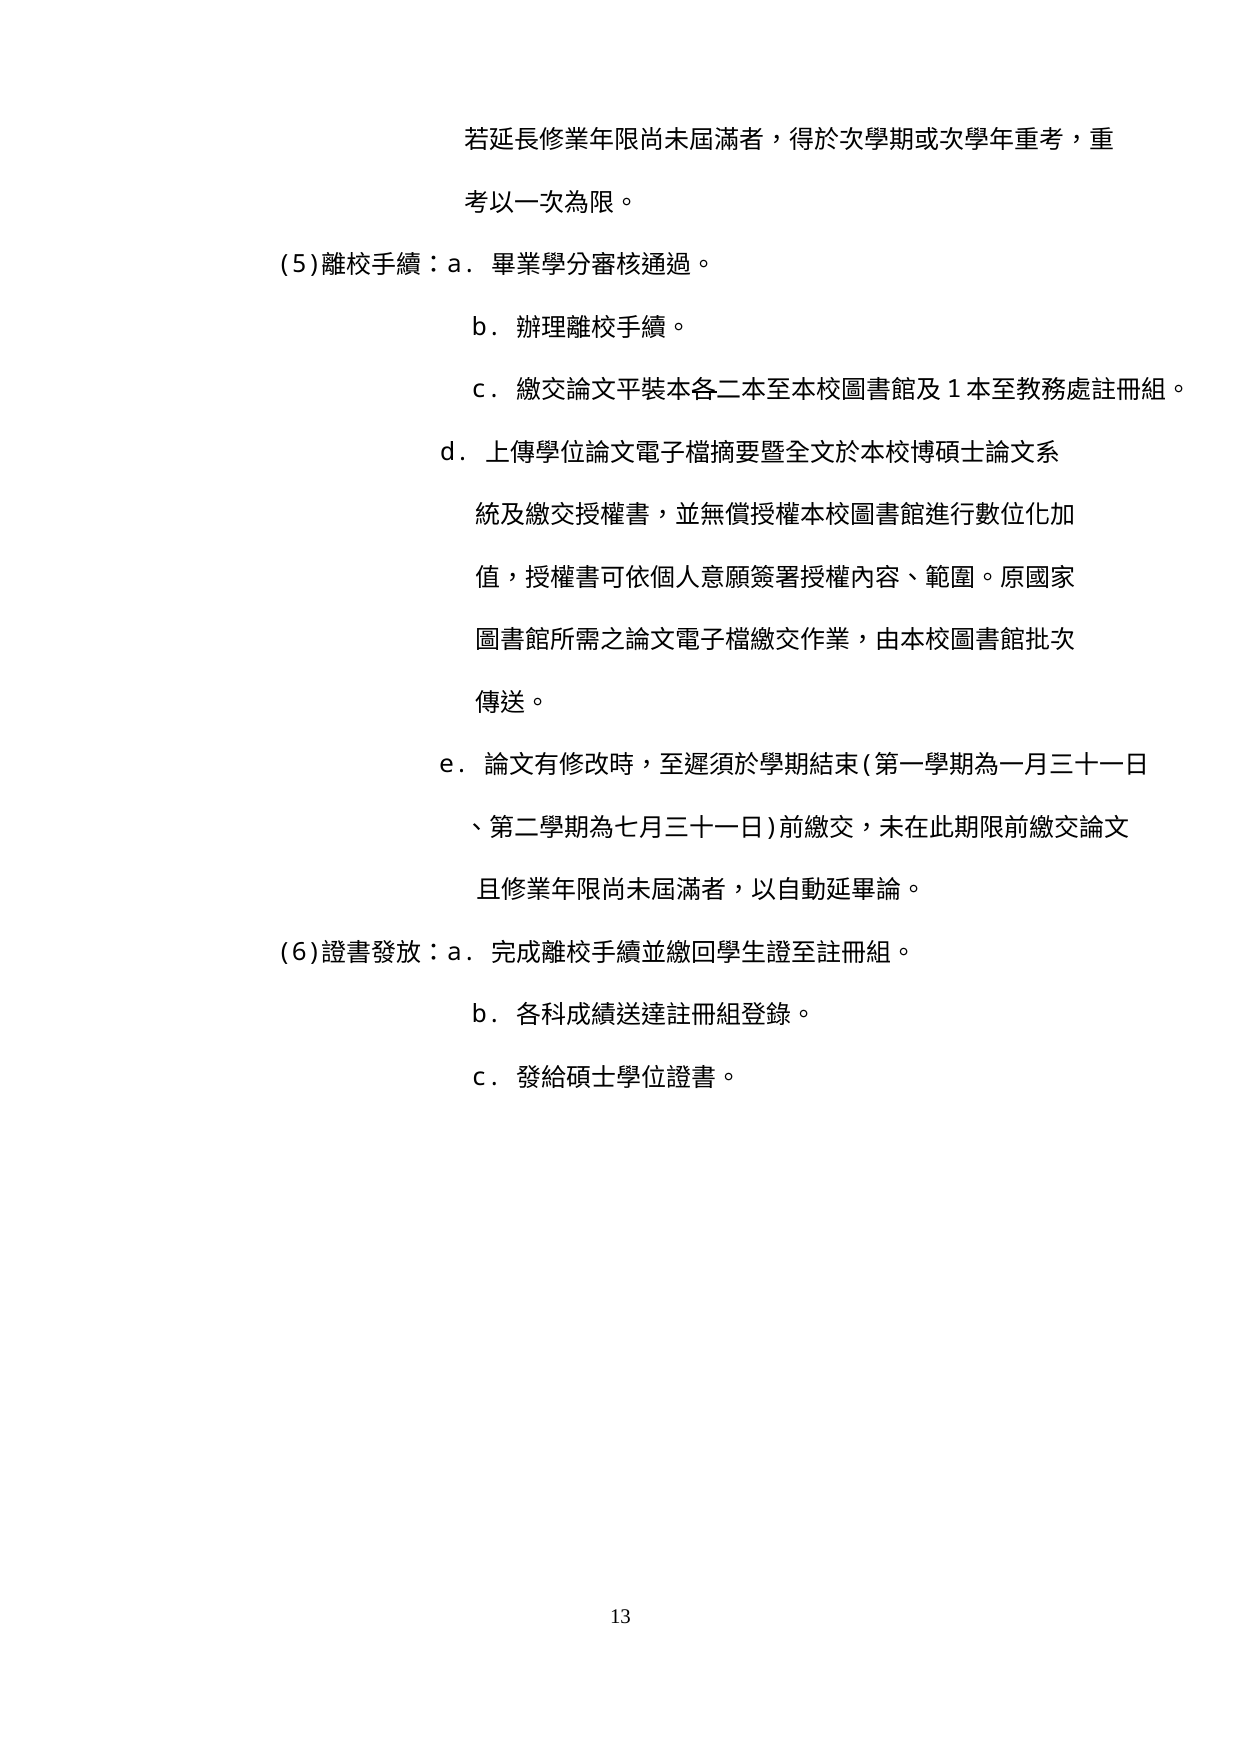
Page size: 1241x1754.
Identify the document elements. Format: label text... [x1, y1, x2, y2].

text b. 辦理離校手續。 [277, 284, 1240, 346]
text (5)離校手續：a. 畢業學分審核通過。 [277, 221, 1240, 284]
text d. 上傳學位論文電子檔摘要暨全文於本校博碩士論文系統及繳交授權書，並無償授權本校圖書館進行數位化加值，授權書可依個人意願簽署授權內容、範圍。原國家圖書館所需之論文電子檔繳交作業，由本校圖書館批次傳送。 [425, 409, 1078, 721]
text 考以一次為限。 [277, 159, 1240, 221]
text b. 各科成績送達註冊組登錄。 [277, 971, 1240, 1034]
text 且修業年限尚未屆滿者，以自動延畢論。 [276, 846, 1240, 909]
text e. 論文有修改時，至遲須於學期結束(第一學期為一月三十一日 [276, 721, 1240, 784]
text 、第二學期為七月三十一日)前繳交，未在此期限前繳交論文 [276, 784, 1240, 846]
text (6)證書發放：a. 完成離校手續並繳回學生證至註冊組。 [277, 909, 1240, 971]
text c. 繳交論文平裝本各二本至本校圖書館及1本至教務處註冊組。 [276, 346, 1240, 409]
text 若延長修業年限尚未屆滿者，得於次學期或次學年重考，重 [277, 96, 1240, 159]
text c. 發給碩士學位證書。 [277, 1034, 1240, 1096]
